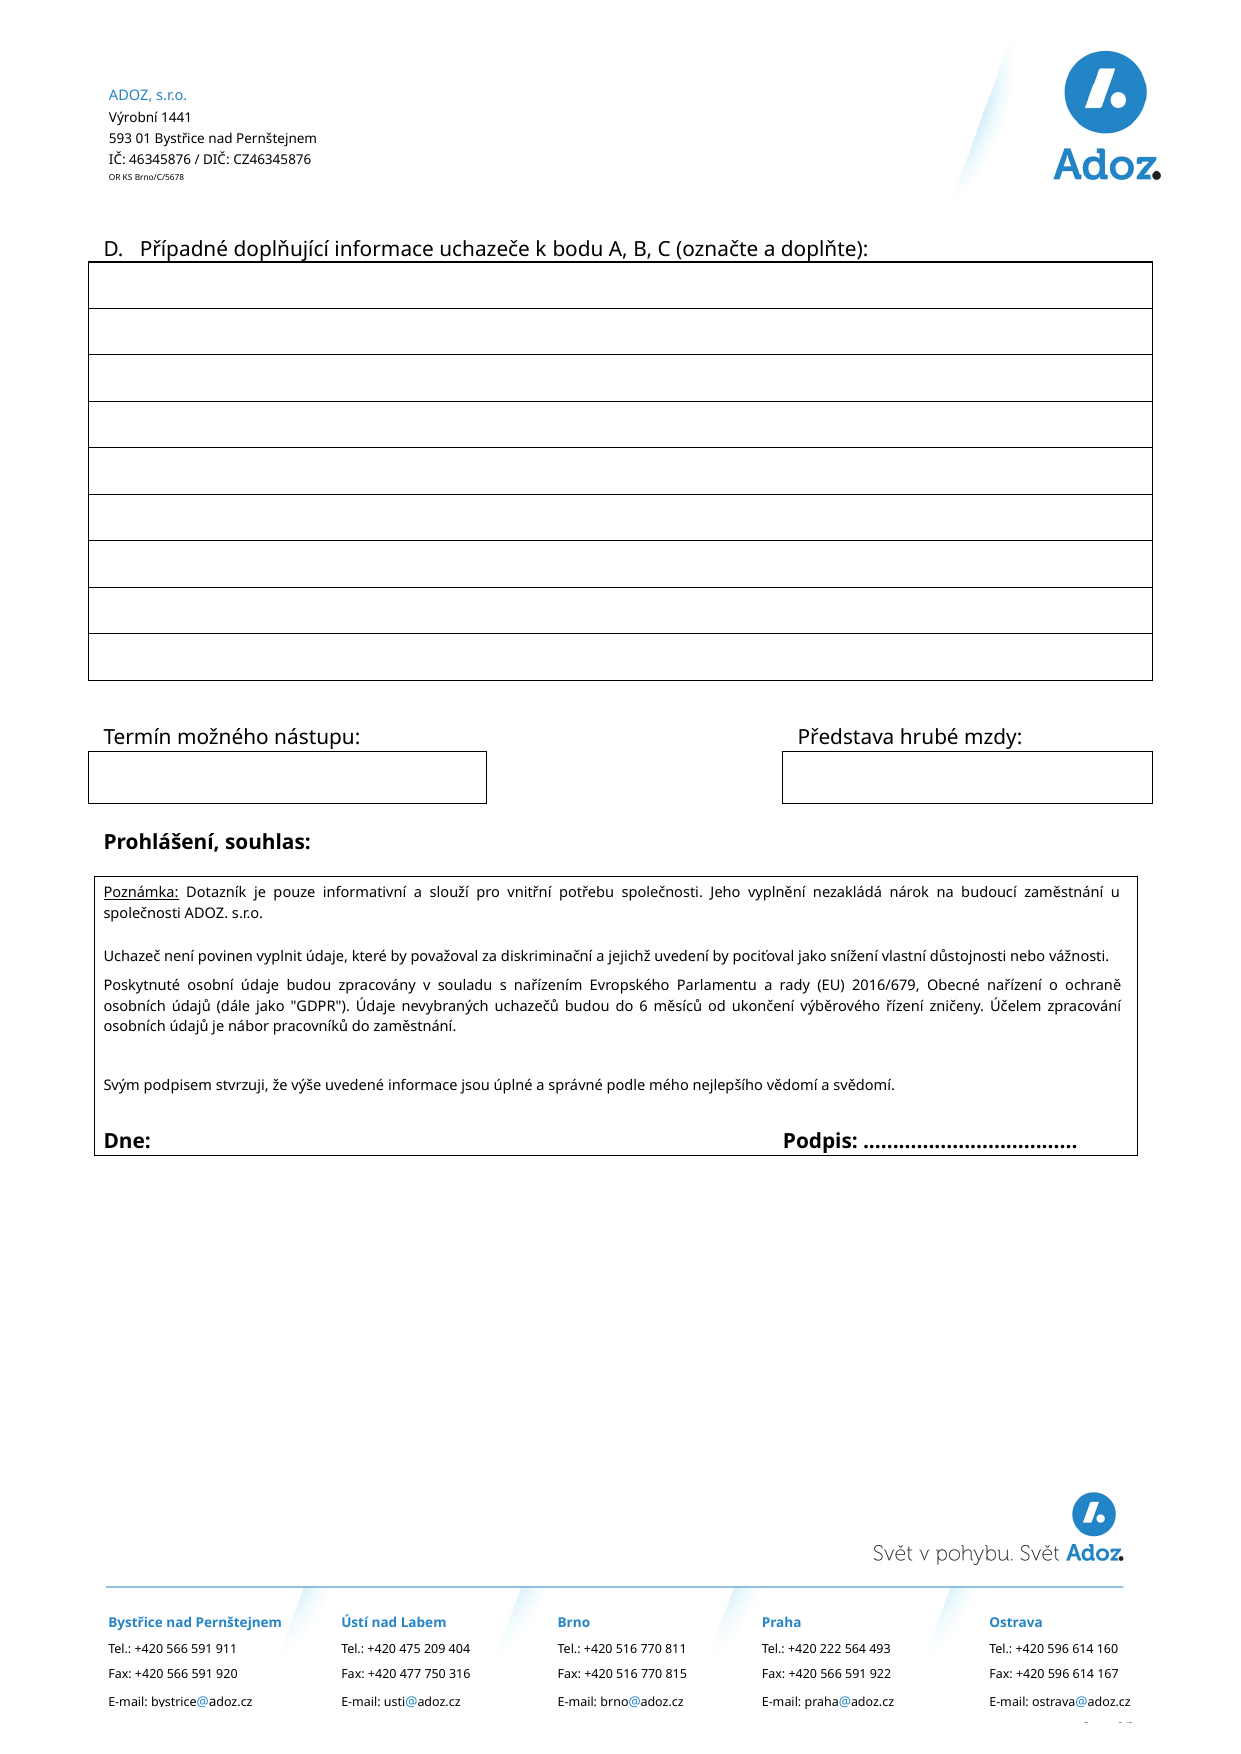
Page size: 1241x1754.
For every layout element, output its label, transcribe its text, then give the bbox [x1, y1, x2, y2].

picture [0, 0, 1241, 221]
table_cell [89, 448, 1152, 494]
subtitle Termín možného nástupu: Představa hrubé mzdy: [103, 722, 1122, 751]
table_cell [89, 402, 1152, 447]
table_cell [89, 355, 1152, 401]
picture [0, 1472, 1234, 1754]
text Poznámka: Dotazník je pouze informativní a slouží pro vnitřní potřebu společnosti. Jeho vyplnění nezakládá nárok na budoucí zaměstnání u společnosti ADOZ. s.r.o. [95, 877, 1137, 923]
table_cell [89, 541, 1152, 587]
table_cell [89, 588, 1152, 633]
subtitle D. Případné doplňující informace uchazeče k bodu A, B, C (označte a doplňte): [103, 236, 1122, 261]
table_header [487, 751, 782, 803]
text Dne: Podpis: [95, 1127, 1137, 1155]
text Uchazeč není povinen vyplnit údaje, které by považoval za diskriminační a jejichž uvedení by pociťoval jako snížení vlastní důstojnosti nebo vážnosti. [95, 939, 1137, 965]
table_cell [89, 495, 1152, 540]
table_cell [89, 309, 1152, 354]
text Poskytnuté osobní údaje budou zpracovány v souladu s nařízením Evropského Parlamentu a rady (EU) 2016/679, Obecné nařízení o ochraně osobních údajů (dále jako "GDPR"). Údaje nevybraných uchazečů budou do 6 měsíců od ukončení výběrového řízení zničeny. Účelem zpracování osobních údajů je nábor pracovníků do zaměstnání. [95, 969, 1137, 1036]
table_header [783, 752, 1152, 803]
subtitle Prohlášení, souhlas: [103, 829, 1122, 854]
text Svým podpisem stvrzuji, že výše uvedené informace jsou úplné a správné podle mého nejlepšího vědomí a svědomí. [95, 1069, 1137, 1095]
table_header [89, 752, 486, 803]
table_header [89, 263, 1152, 308]
table_cell [89, 634, 1152, 679]
